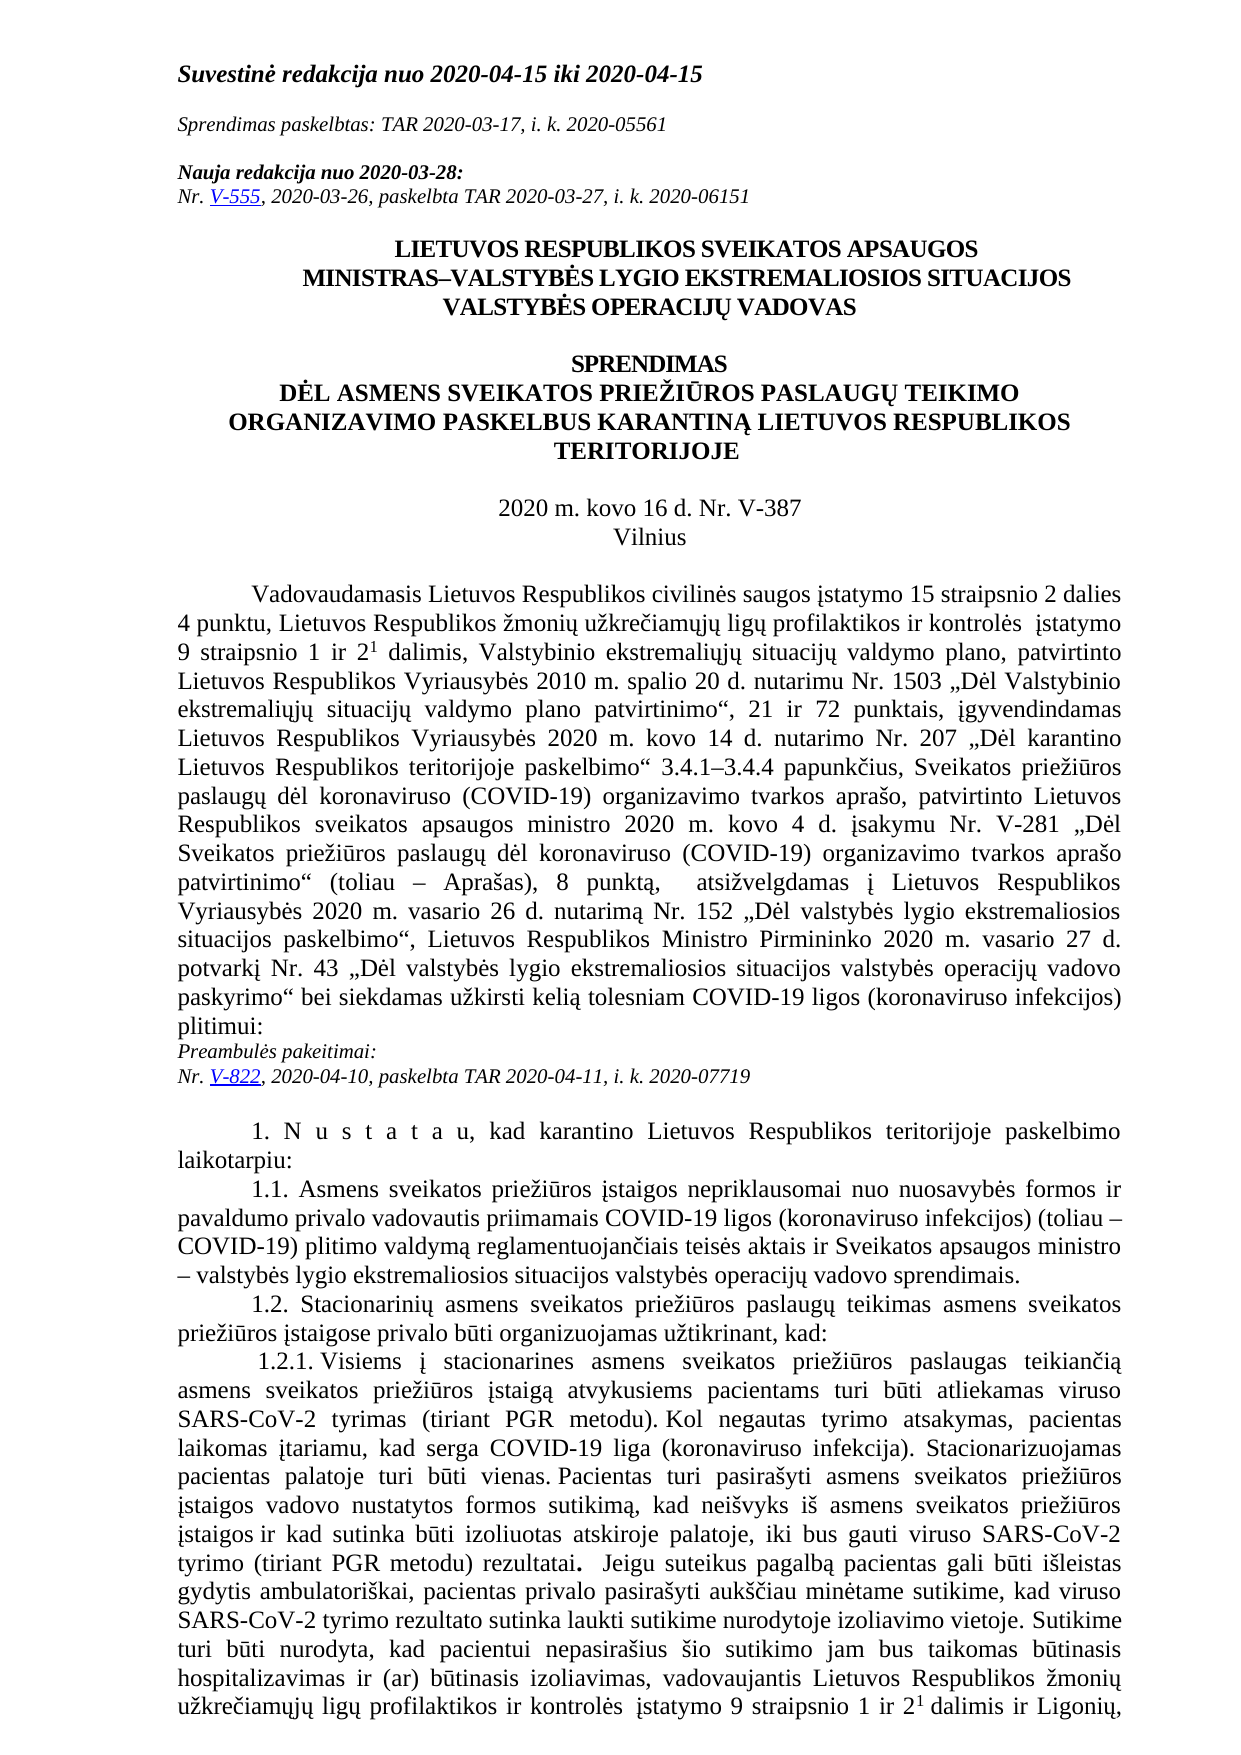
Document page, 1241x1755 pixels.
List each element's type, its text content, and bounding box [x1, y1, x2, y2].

text Nr. V-555, 2020-03-26, paskelbta TAR 2020-03-27, i. k. 2020-06151 [177, 184, 1122, 208]
text SPRENDIMAS [177, 349, 1122, 378]
text Vilnius [177, 522, 1122, 551]
text 1.2.1. Visiems į stacionarines asmens sveikatos priežiūros paslaugas teikiančią asmens sveikatos priežiūros įstaigą atvykusiems pacientams turi būti atliekamas viruso SARS-CoV-2 tyrimas (tiriant PGR metodu). Kol negautas tyrimo atsakymas, pacientas laikomas įtariamu, kad serga COVID-19 liga (koronaviruso infekcija). Stacionarizuojamas pacientas palatoje turi būti vienas. Pacientas turi pasirašyti asmens sveikatos priežiūros įstaigos vadovo nustatytos formos sutikimą, kad neišvyks iš asmens sveikatos priežiūros įstaigos ir kad sutinka būti izoliuotas atskiroje palatoje, iki bus gauti viruso SARS-CoV-2 tyrimo (tiriant PGR metodu) rezultatai. Jeigu suteikus pagalbą pacientas gali būti išleistas gydytis ambulatoriškai, pacientas privalo pasirašyti aukščiau minėtame sutikime, kad viruso SARS-CoV-2 tyrimo rezultato sutinka laukti sutikime nurodytoje izoliavimo vietoje. Sutikime turi būti nurodyta, kad pacientui nepasirašius šio sutikimo jam bus taikomas būtinasis hospitalizavimas ir (ar) būtinasis izoliavimas, vadovaujantis Lietuvos Respublikos žmonių užkrečiamųjų ligų profilaktikos ir kontrolės įstatymo 9 straipsnio 1 ir 21 dalimis ir Ligonių, [177, 1346, 1122, 1720]
text Nauja redakcija nuo 2020-03-28: [177, 160, 1122, 184]
text MINISTRAS–VALSTYBĖS LYGIO EKSTREMALIOSIOS SITUACIJOS VALSTYBĖS OPERACIJŲ VADOVAS [177, 263, 1122, 321]
text Nr. V-822, 2020-04-10, paskelbta TAR 2020-04-11, i. k. 2020-07719 [177, 1063, 1122, 1088]
text DĖL ASMENS SVEIKATOS PRIEŽIŪROS PASLAUGŲ TEIKIMO ORGANIZAVIMO PASKELBUS KARANTINĄ LIETUVOS RESPUBLIKOS TERITORIJOJE [177, 378, 1122, 464]
text Vadovaudamasis Lietuvos Respublikos civilinės saugos įstatymo 15 straipsnio 2 dalies 4 punktu, Lietuvos Respublikos žmonių užkrečiamųjų ligų profilaktikos ir kontrolės įstatymo 9 straipsnio 1 ir 21 dalimis, Valstybinio ekstremaliųjų situacijų valdymo plano, patvirtinto Lietuvos Respublikos Vyriausybės 2010 m. spalio 20 d. nutarimu Nr. 1503 „Dėl Valstybinio ekstremaliųjų situacijų valdymo plano patvirtinimo“, 21 ir 72 punktais, įgyvendindamas Lietuvos Respublikos Vyriausybės 2020 m. kovo 14 d. nutarimo Nr. 207 „Dėl karantino Lietuvos Respublikos teritorijoje paskelbimo“ 3.4.1–3.4.4 papunkčius, Sveikatos priežiūros paslaugų dėl koronaviruso (COVID-19) organizavimo tvarkos aprašo, patvirtinto Lietuvos Respublikos sveikatos apsaugos ministro 2020 m. kovo 4 d. įsakymu Nr. V-281 „Dėl Sveikatos priežiūros paslaugų dėl koronaviruso (COVID-19) organizavimo tvarkos aprašo patvirtinimo“ (toliau – Aprašas), 8 punktą, atsižvelgdamas į Lietuvos Respublikos Vyriausybės 2020 m. vasario 26 d. nutarimą Nr. 152 „Dėl valstybės lygio ekstremaliosios situacijos paskelbimo“, Lietuvos Respublikos Ministro Pirmininko 2020 m. vasario 27 d. potvarkį Nr. 43 „Dėl valstybės lygio ekstremaliosios situacijos valstybės operacijų vadovo paskyrimo“ bei siekdamas užkirsti kelią tolesniam COVID-19 ligos (koronaviruso infekcijos) plitimui: [177, 579, 1122, 1039]
text Sprendimas paskelbtas: TAR 2020-03-17, i. k. 2020-05561 [177, 112, 1122, 136]
text 1. N u s t a t a u, kad karantino Lietuvos Respublikos teritorijoje paskelbimo laikotarpiu: [177, 1116, 1122, 1174]
text 1.2. Stacionarinių asmens sveikatos priežiūros paslaugų teikimas asmens sveikatos priežiūros įstaigose privalo būti organizuojamas užtikrinant, kad: [177, 1289, 1122, 1346]
text 1.1. Asmens sveikatos priežiūros įstaigos nepriklausomai nuo nuosavybės formos ir pavaldumo privalo vadovautis priimamais COVID-19 ligos (koronaviruso infekcijos) (toliau – COVID-19) plitimo valdymą reglamentuojančiais teisės aktais ir Sveikatos apsaugos ministro – valstybės lygio ekstremaliosios situacijos valstybės operacijų vadovo sprendimais. [177, 1174, 1122, 1289]
text 2020 m. kovo 16 d. Nr. V-387 [177, 493, 1122, 522]
text Suvestinė redakcija nuo 2020-04-15 iki 2020-04-15 [177, 59, 1122, 88]
text Preambulės pakeitimai: [177, 1039, 1122, 1063]
text LIETUVOS RESPUBLIKOS SVEIKATOS APSAUGOS [177, 234, 1122, 263]
